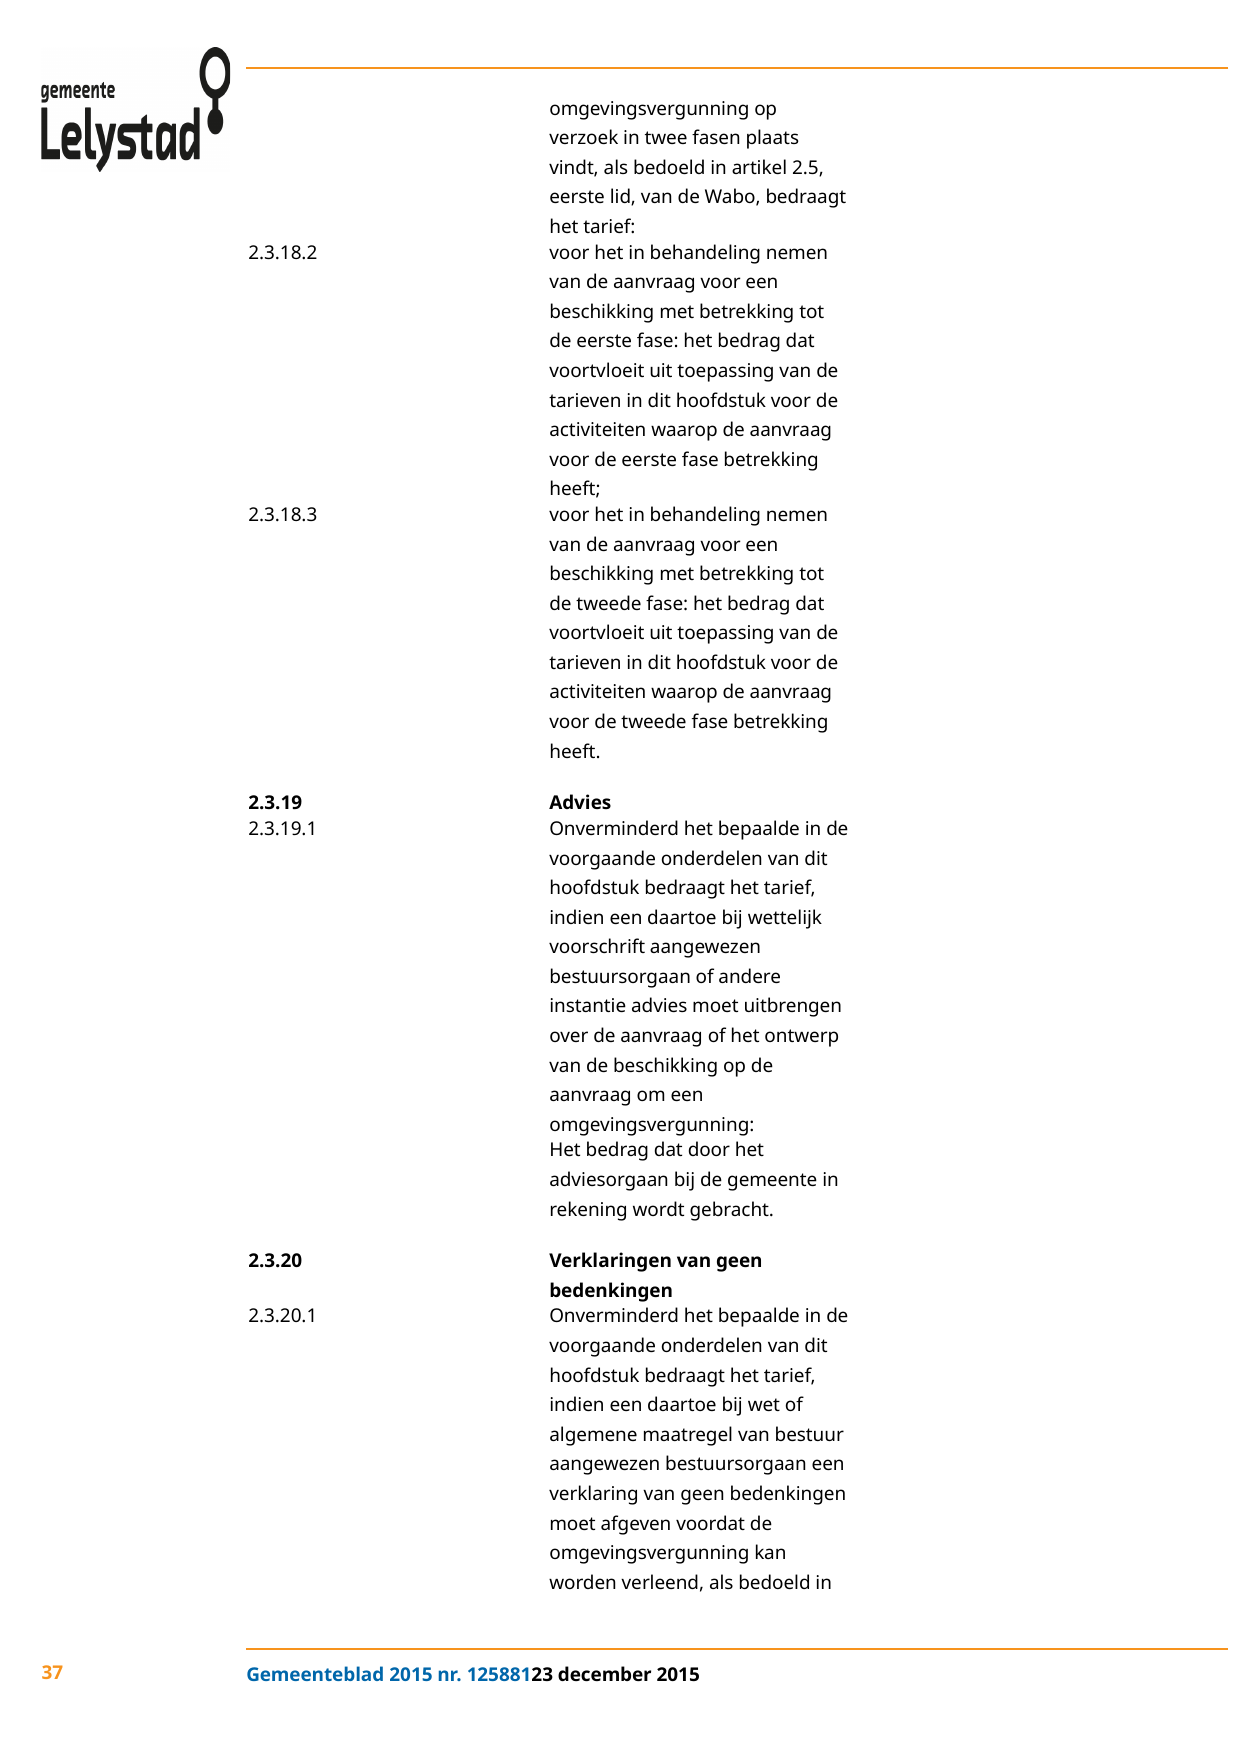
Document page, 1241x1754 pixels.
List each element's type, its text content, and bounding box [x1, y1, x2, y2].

table_cell 2.3.20.1 [248, 1303, 549, 1594]
table_cell [850, 1137, 1152, 1222]
table_cell [248, 764, 549, 789]
table_cell [850, 501, 1152, 764]
table_cell 2.3.18.2 [248, 239, 549, 501]
table_cell [248, 95, 549, 239]
table_cell [248, 1222, 549, 1247]
table_cell [549, 764, 850, 789]
table_cell omgevingsvergunning op verzoek in twee fasen plaats vindt, als bedoeld in artikel 2.5, eerste lid, van de Wabo, bedraagt het tarief: [549, 95, 850, 239]
table_cell Het bedrag dat door het adviesorgaan bij de gemeente in rekening wordt gebracht. [549, 1137, 850, 1222]
table_cell [248, 1137, 549, 1222]
table_cell [850, 95, 1152, 239]
table_cell Advies [549, 789, 850, 815]
table_cell Onverminderd het bepaalde in de voorgaande onderdelen van dit hoofdstuk bedraagt het tarief, indien een daartoe bij wettelijk voorschrift aangewezen bestuursorgaan of andere instantie advies moet uitbrengen over de aanvraag of het ontwerp van de beschikking op de aanvraag om een omgevingsvergunning: [549, 815, 850, 1137]
table_cell [850, 764, 1152, 789]
table_cell [549, 1222, 850, 1247]
table_cell 2.3.20 [248, 1247, 549, 1303]
table_cell Onverminderd het bepaalde in de voorgaande onderdelen van dit hoofdstuk bedraagt het tarief, indien een daartoe bij wet of algemene maatregel van bestuur aangewezen bestuursorgaan een verklaring van geen bedenkingen moet afgeven voordat de omgevingsvergunning kan worden verleend, als bedoeld in [549, 1303, 850, 1594]
table_cell [850, 239, 1152, 501]
picture [41, 47, 231, 172]
table_cell 2.3.18.3 [248, 501, 549, 764]
table_cell [850, 1303, 1152, 1594]
table_cell [850, 1247, 1152, 1303]
table_cell [850, 789, 1152, 815]
table_cell 2.3.19.1 [248, 815, 549, 1137]
table_cell voor het in behandeling nemen van de aanvraag voor een beschikking met betrekking tot de tweede fase: het bedrag dat voortvloeit uit toepassing van de tarieven in dit hoofdstuk voor de activiteiten waarop de aanvraag voor de tweede fase betrekking heeft. [549, 501, 850, 764]
table_cell voor het in behandeling nemen van de aanvraag voor een beschikking met betrekking tot de eerste fase: het bedrag dat voortvloeit uit toepassing van de tarieven in dit hoofdstuk voor de activiteiten waarop de aanvraag voor de eerste fase betrekking heeft; [549, 239, 850, 501]
table_cell [850, 815, 1152, 1137]
table_cell Verklaringen van geen bedenkingen [549, 1247, 850, 1303]
table_cell 2.3.19 [248, 789, 549, 815]
table_cell [850, 1222, 1152, 1247]
